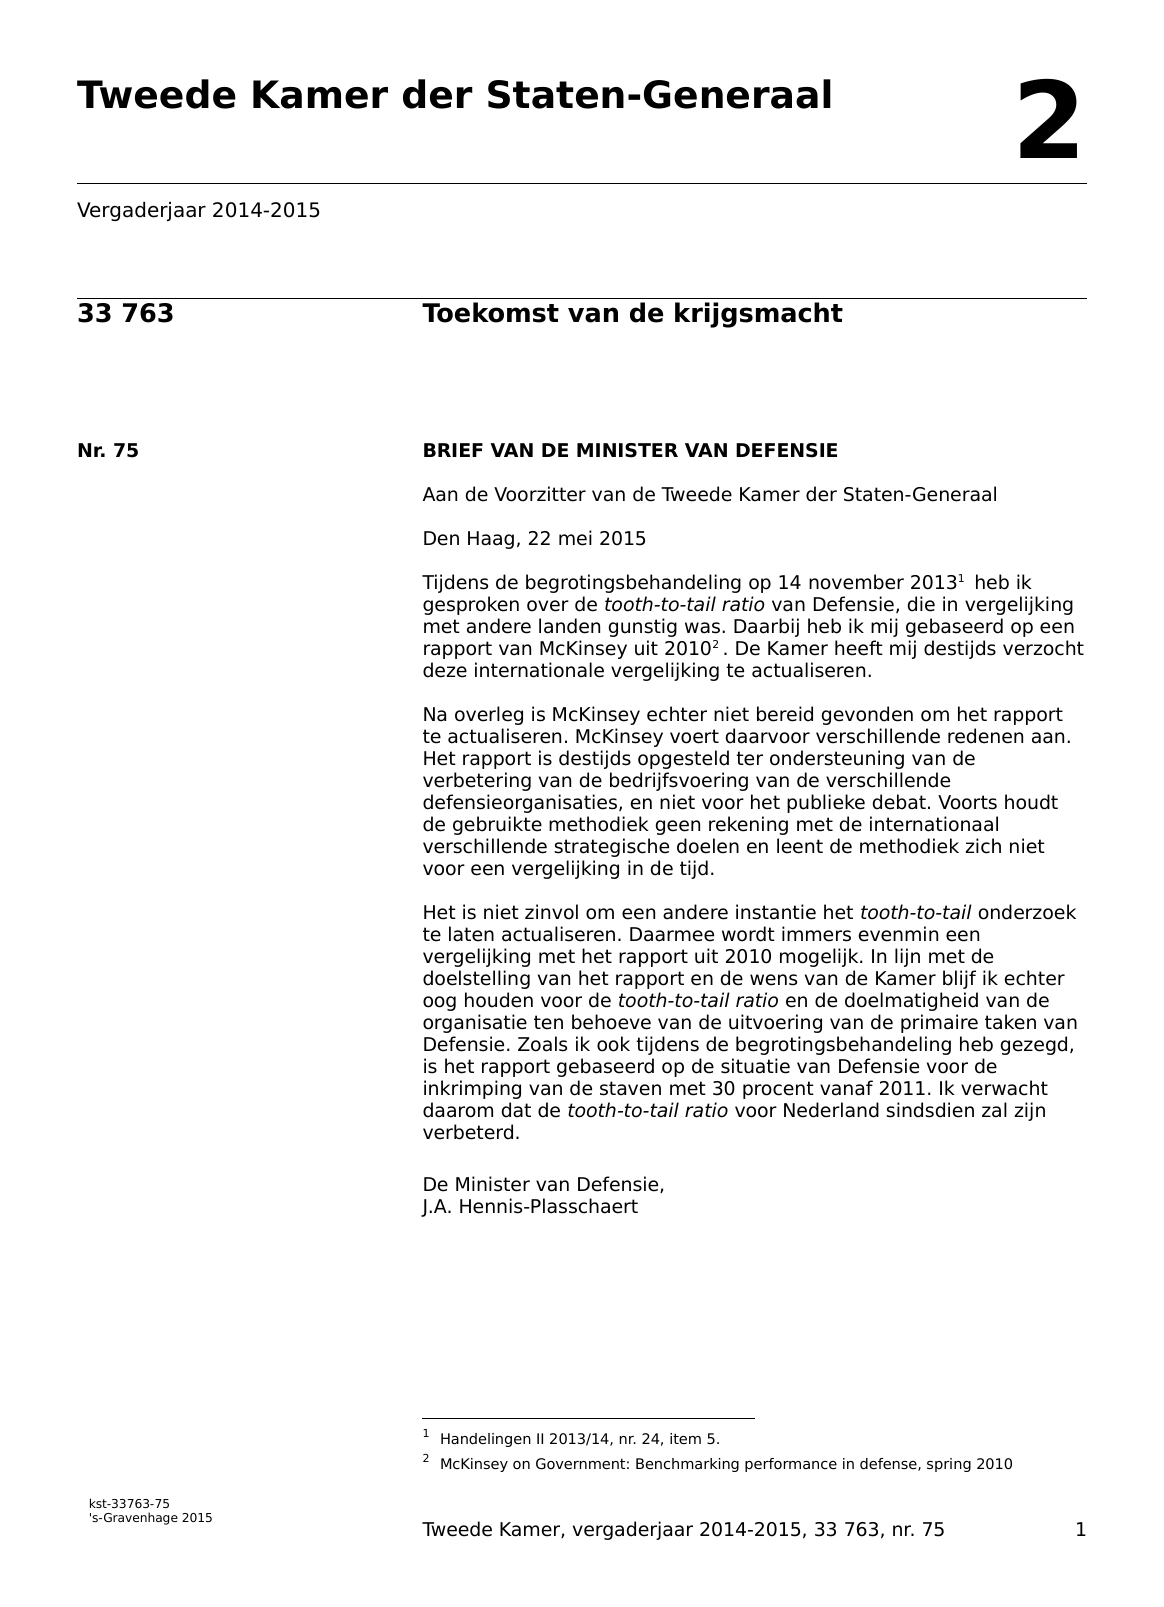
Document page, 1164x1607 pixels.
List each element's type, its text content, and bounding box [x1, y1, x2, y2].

text Aan de Voorzitter van de Tweede Kamer der Staten-Generaal [422, 484, 1087, 506]
text kst-33763-75 [88, 1497, 323, 1511]
table_cell Vergaderjaar 2014-2015 [77, 184, 1087, 298]
table_header Tweede Kamer der Staten-Generaal [77, 59, 886, 183]
text Het is niet zinvol om een andere instantie het tooth-to-tail onderzoek te laten actualiseren. Daarmee wordt immers evenmin een vergelijking met het rapport uit 2010 mogelijk. In lijn met de doelstelling van het rapport en de wens van de Kamer blijf ik echter oog houden voor de tooth-to-tail ratio en de doelmatigheid van de organisatie ten behoeve van de uitvoering van de primaire taken van Defensie. Zoals ik ook tijdens de begrotingsbehandeling heb gezegd, is het rapport gebaseerd op de situatie van Defensie voor de inkrimping van de staven met 30 procent vanaf 2011. Ik verwacht daarom dat de tooth-to-tail ratio voor Nederland sindsdien zal zijn verbeterd. [422, 902, 1087, 1144]
text Handelingen II 2013/14, nr. 24, item 5. [422, 1427, 1087, 1449]
table_header 2 [886, 59, 1087, 183]
subtitle Nr. 75 BRIEF VAN DE MINISTER VAN DEFENSIE [77, 440, 1087, 462]
text Na overleg is McKinsey echter niet bereid gevonden om het rapport te actualiseren. McKinsey voert daarvoor verschillende redenen aan. Het rapport is destijds opgesteld ter ondersteuning van de verbetering van de bedrijfsvoering van de verschillende defensieorganisaties, en niet voor het publieke debat. Voorts houdt de gebruikte methodiek geen rekening met de internationaal verschillende strategische doelen en leent de methodiek zich niet voor een vergelijking in de tijd. [422, 704, 1087, 880]
text Tijdens de begrotingsbehandeling op 14 november 2013 heb ik gesproken over de tooth-to-tail ratio van Defensie, die in vergelijking met andere landen gunstig was. Daarbij heb ik mij gebaseerd op een rapport van McKinsey uit 2010. De Kamer heeft mij destijds verzocht deze internationale vergelijking te actualiseren. [422, 572, 1087, 682]
text McKinsey on Government: Benchmarking performance in defense, spring 2010 [422, 1452, 1087, 1474]
text 's-Gravenhage 2015 [88, 1511, 323, 1525]
subtitle 33 763 Toekomst van de krijgsmacht [77, 299, 1087, 329]
text Den Haag, 22 mei 2015 [422, 528, 1087, 550]
text De Minister van Defensie, J.A. Hennis-Plasschaert [422, 1174, 1087, 1218]
